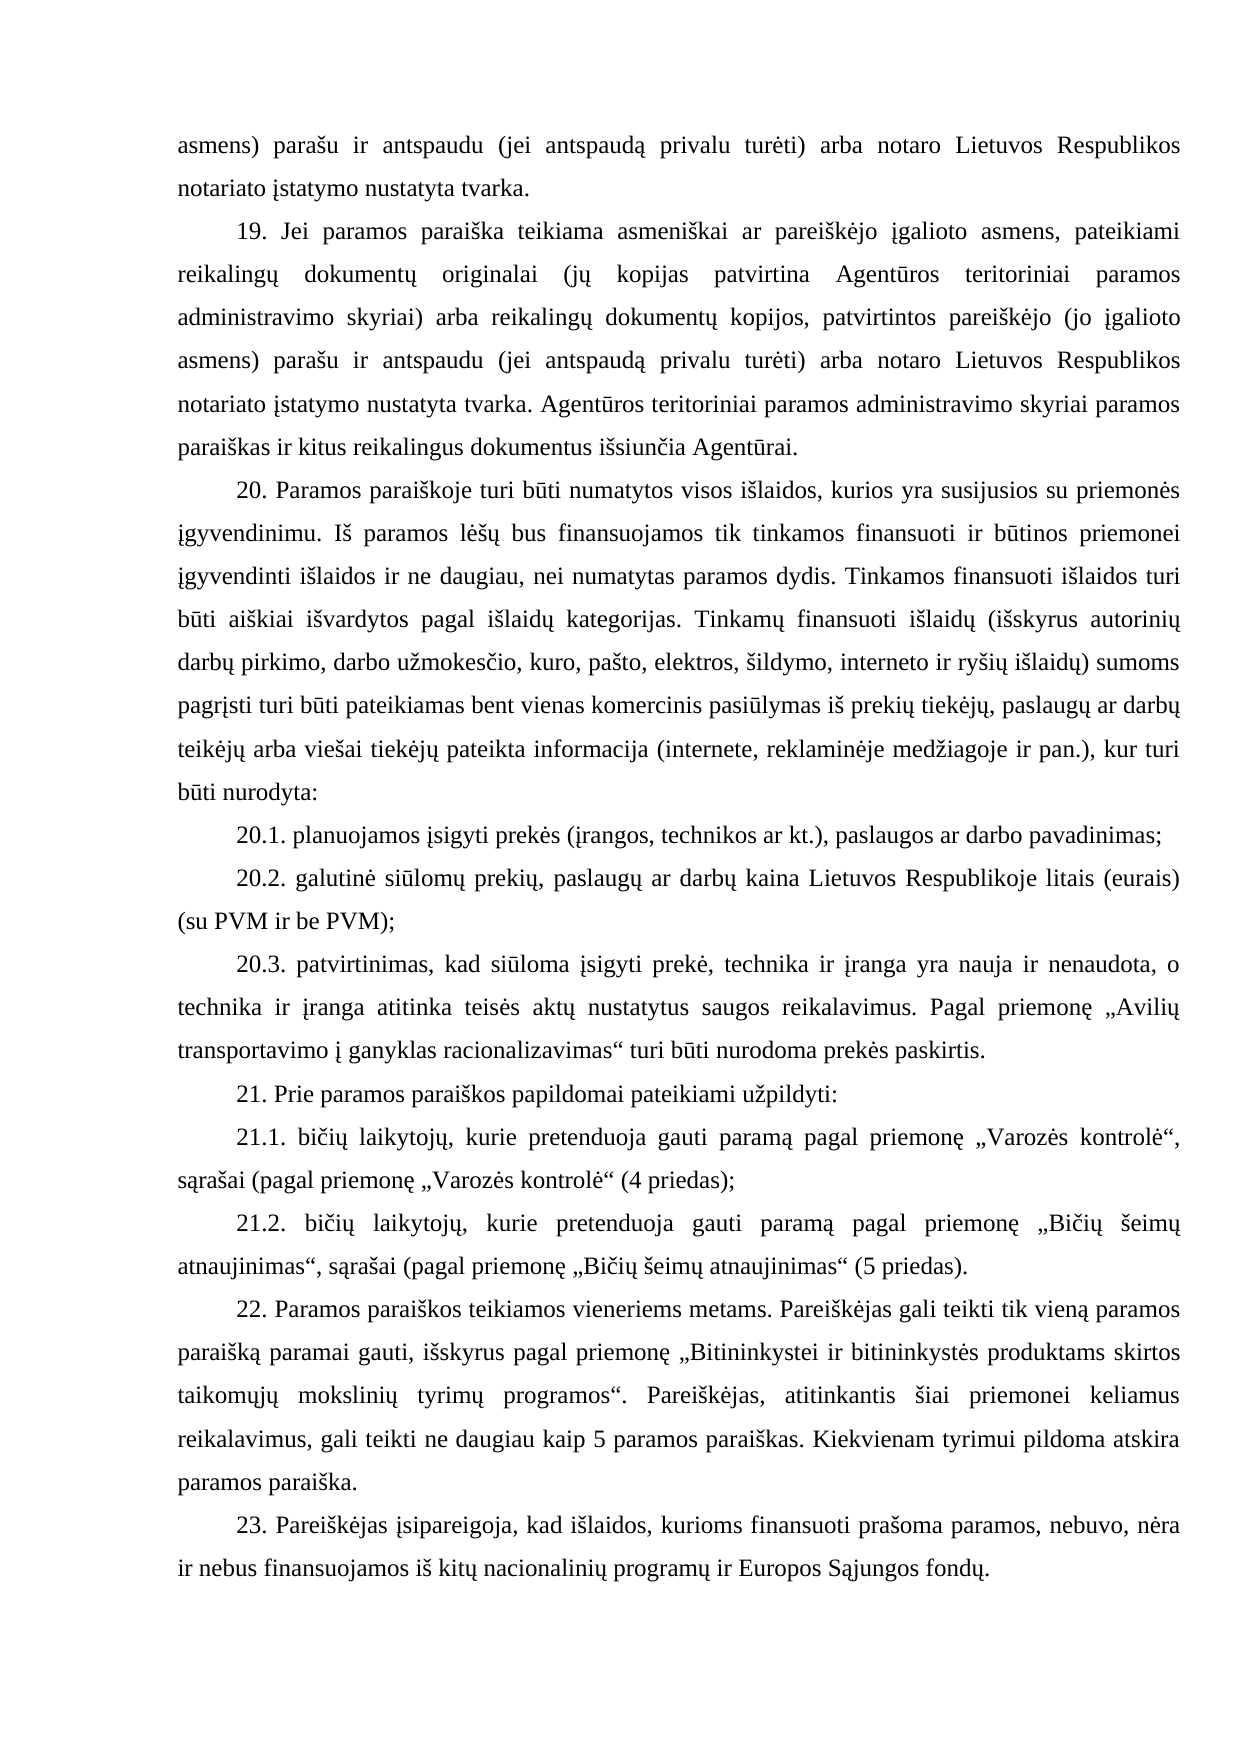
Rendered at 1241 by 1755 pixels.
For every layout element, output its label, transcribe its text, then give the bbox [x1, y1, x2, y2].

text 22. Paramos paraiškos teikiamos vieneriems metams. Pareiškėjas gali teikti tik vieną paramos paraišką paramai gauti, išskyrus pagal priemonę „Bitininkystei ir bitininkystės produktams skirtos taikomųjų mokslinių tyrimų programos“. Pareiškėjas, atitinkantis šiai priemonei keliamus reikalavimus, gali teikti ne daugiau kaip 5 paramos paraiškas. Kiekvienam tyrimui pildoma atskira paramos paraiška. [177, 1294, 1181, 1496]
text 20.1. planuojamos įsigyti prekės (įrangos, technikos ar kt.), paslaugos ar darbo pavadinimas; [177, 820, 1181, 849]
text 21. Prie paramos paraiškos papildomai pateikiami užpildyti: [177, 1079, 1181, 1107]
text 21.2. bičių laikytojų, kurie pretenduoja gauti paramą pagal priemonę „Bičių šeimų atnaujinimas“, sąrašai (pagal priemonę „Bičių šeimų atnaujinimas“ (5 priedas). [177, 1208, 1181, 1280]
text 20.3. patvirtinimas, kad siūloma įsigyti prekė, technika ir įranga yra nauja ir nenaudota, o technika ir įranga atitinka teisės aktų nustatytus saugos reikalavimus. Pagal priemonę „Avilių transportavimo į ganyklas racionalizavimas“ turi būti nurodoma prekės paskirtis. [177, 949, 1181, 1064]
text 21.1. bičių laikytojų, kurie pretenduoja gauti paramą pagal priemonę „Varozės kontrolė“, sąrašai (pagal priemonę „Varozės kontrolė“ (4 priedas); [177, 1122, 1181, 1194]
text 23. Pareiškėjas įsipareigoja, kad išlaidos, kurioms finansuoti prašoma paramos, nebuvo, nėra ir nebus finansuojamos iš kitų nacionalinių programų ir Europos Sąjungos fondų. [177, 1510, 1181, 1582]
text asmens) parašu ir antspaudu (jei antspaudą privalu turėti) arba notaro Lietuvos Respublikos notariato įstatymo nustatyta tvarka. [177, 130, 1181, 202]
text 20.2. galutinė siūlomų prekių, paslaugų ar darbų kaina Lietuvos Respublikoje litais (eurais) (su PVM ir be PVM); [177, 863, 1181, 935]
text 20. Paramos paraiškoje turi būti numatytos visos išlaidos, kurios yra susijusios su priemonės įgyvendinimu. Iš paramos lėšų bus finansuojamos tik tinkamos finansuoti ir būtinos priemonei įgyvendinti išlaidos ir ne daugiau, nei numatytas paramos dydis. Tinkamos finansuoti išlaidos turi būti aiškiai išvardytos pagal išlaidų kategorijas. Tinkamų finansuoti išlaidų (išskyrus autorinių darbų pirkimo, darbo užmokesčio, kuro, pašto, elektros, šildymo, interneto ir ryšių išlaidų) sumoms pagrįsti turi būti pateikiamas bent vienas komercinis pasiūlymas iš prekių tiekėjų, paslaugų ar darbų teikėjų arba viešai tiekėjų pateikta informacija (internete, reklaminėje medžiagoje ir pan.), kur turi būti nurodyta: [177, 475, 1181, 806]
text 19. Jei paramos paraiška teikiama asmeniškai ar pareiškėjo įgalioto asmens, pateikiami reikalingų dokumentų originalai (jų kopijas patvirtina Agentūros teritoriniai paramos administravimo skyriai) arba reikalingų dokumentų kopijos, patvirtintos pareiškėjo (jo įgalioto asmens) parašu ir antspaudu (jei antspaudą privalu turėti) arba notaro Lietuvos Respublikos notariato įstatymo nustatyta tvarka. Agentūros teritoriniai paramos administravimo skyriai paramos paraiškas ir kitus reikalingus dokumentus išsiunčia Agentūrai. [177, 216, 1181, 461]
